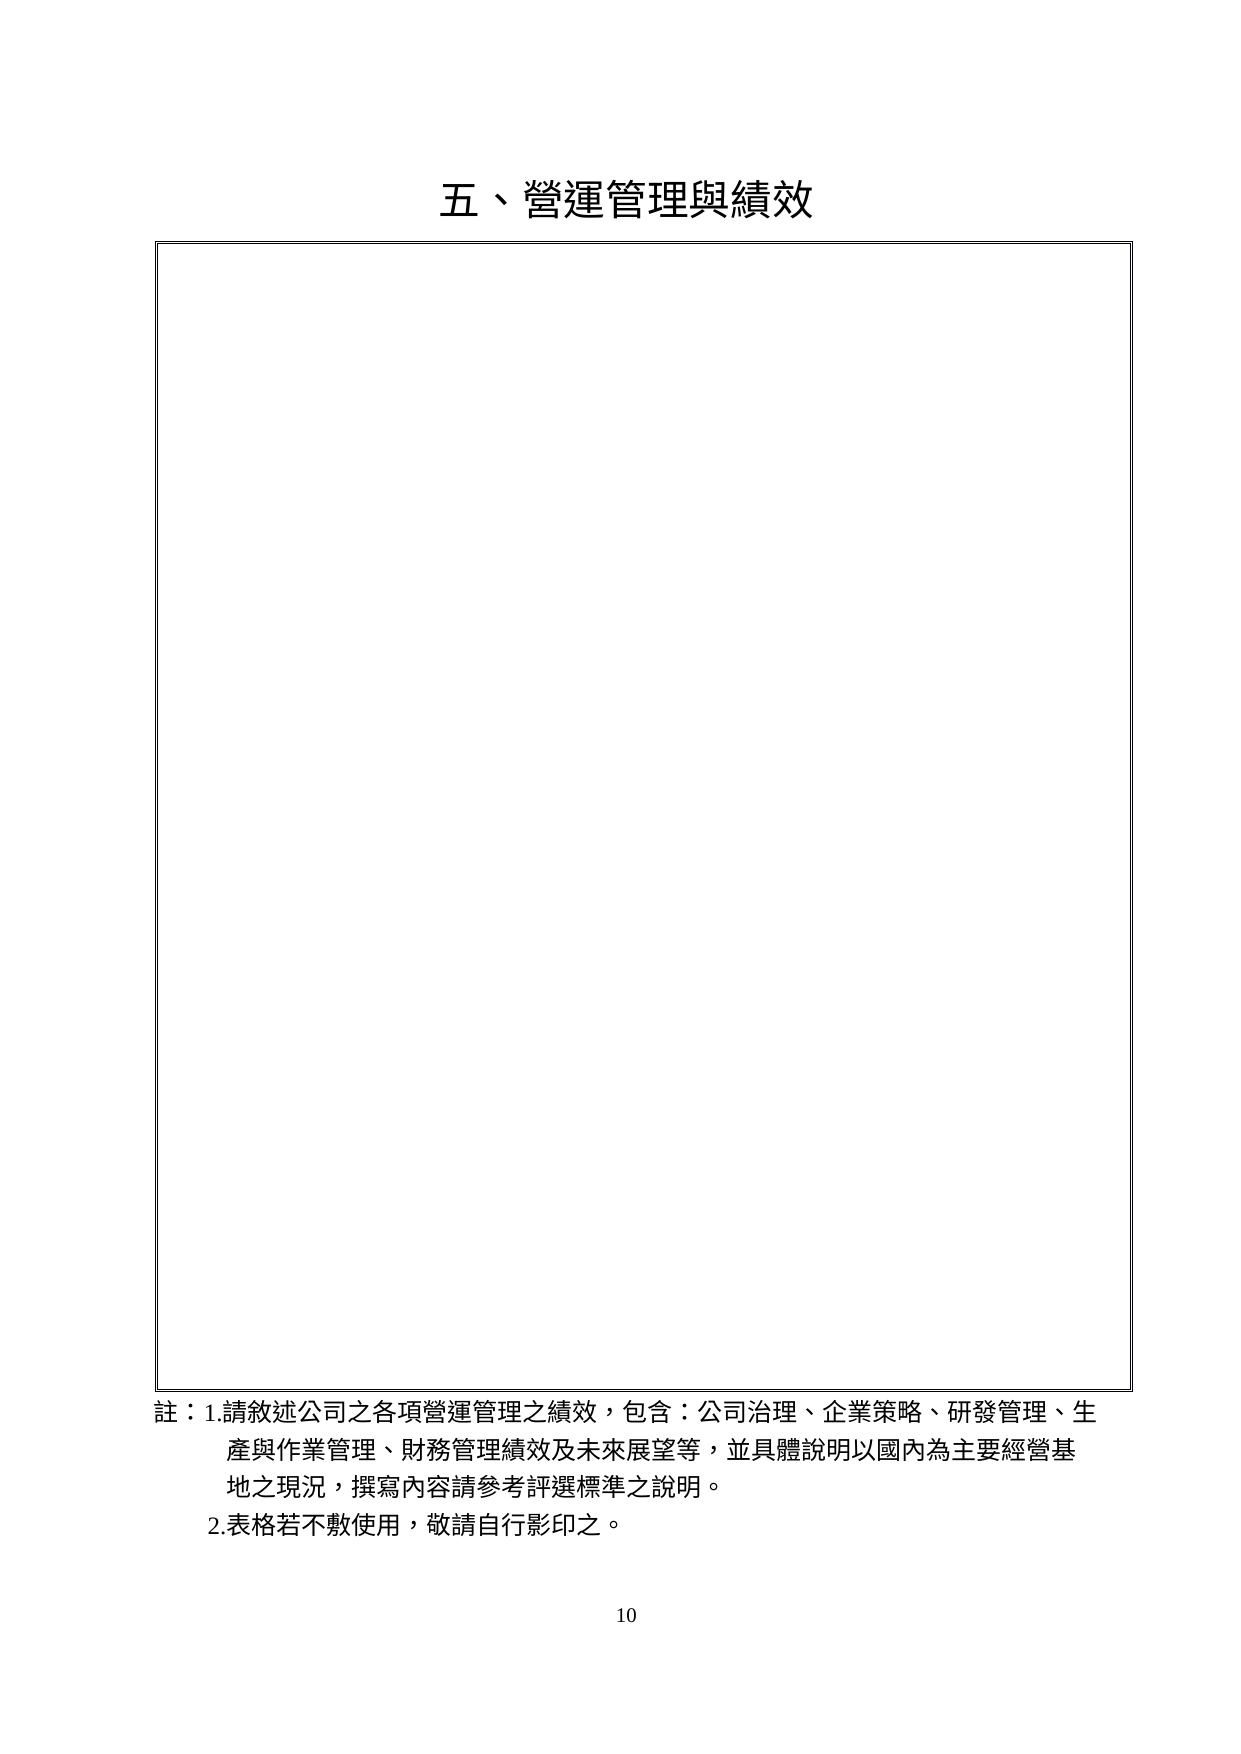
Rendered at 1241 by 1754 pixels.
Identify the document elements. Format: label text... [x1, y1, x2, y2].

text 註：1.請敘述公司之各項營運管理之績效，包含：公司治理、企業策略、研發管理、生產與作業管理、財務管理績效及未來展望等，並具體說明以國內為主要經營基地之現況，撰寫內容請參考評選標準之說明。 [153, 1392, 1098, 1504]
text 五、營運管理與績效 [153, 166, 1098, 228]
text 2.表格若不敷使用，敬請自行影印之。 [207, 1504, 1098, 1542]
table_header [158, 244, 1130, 1389]
